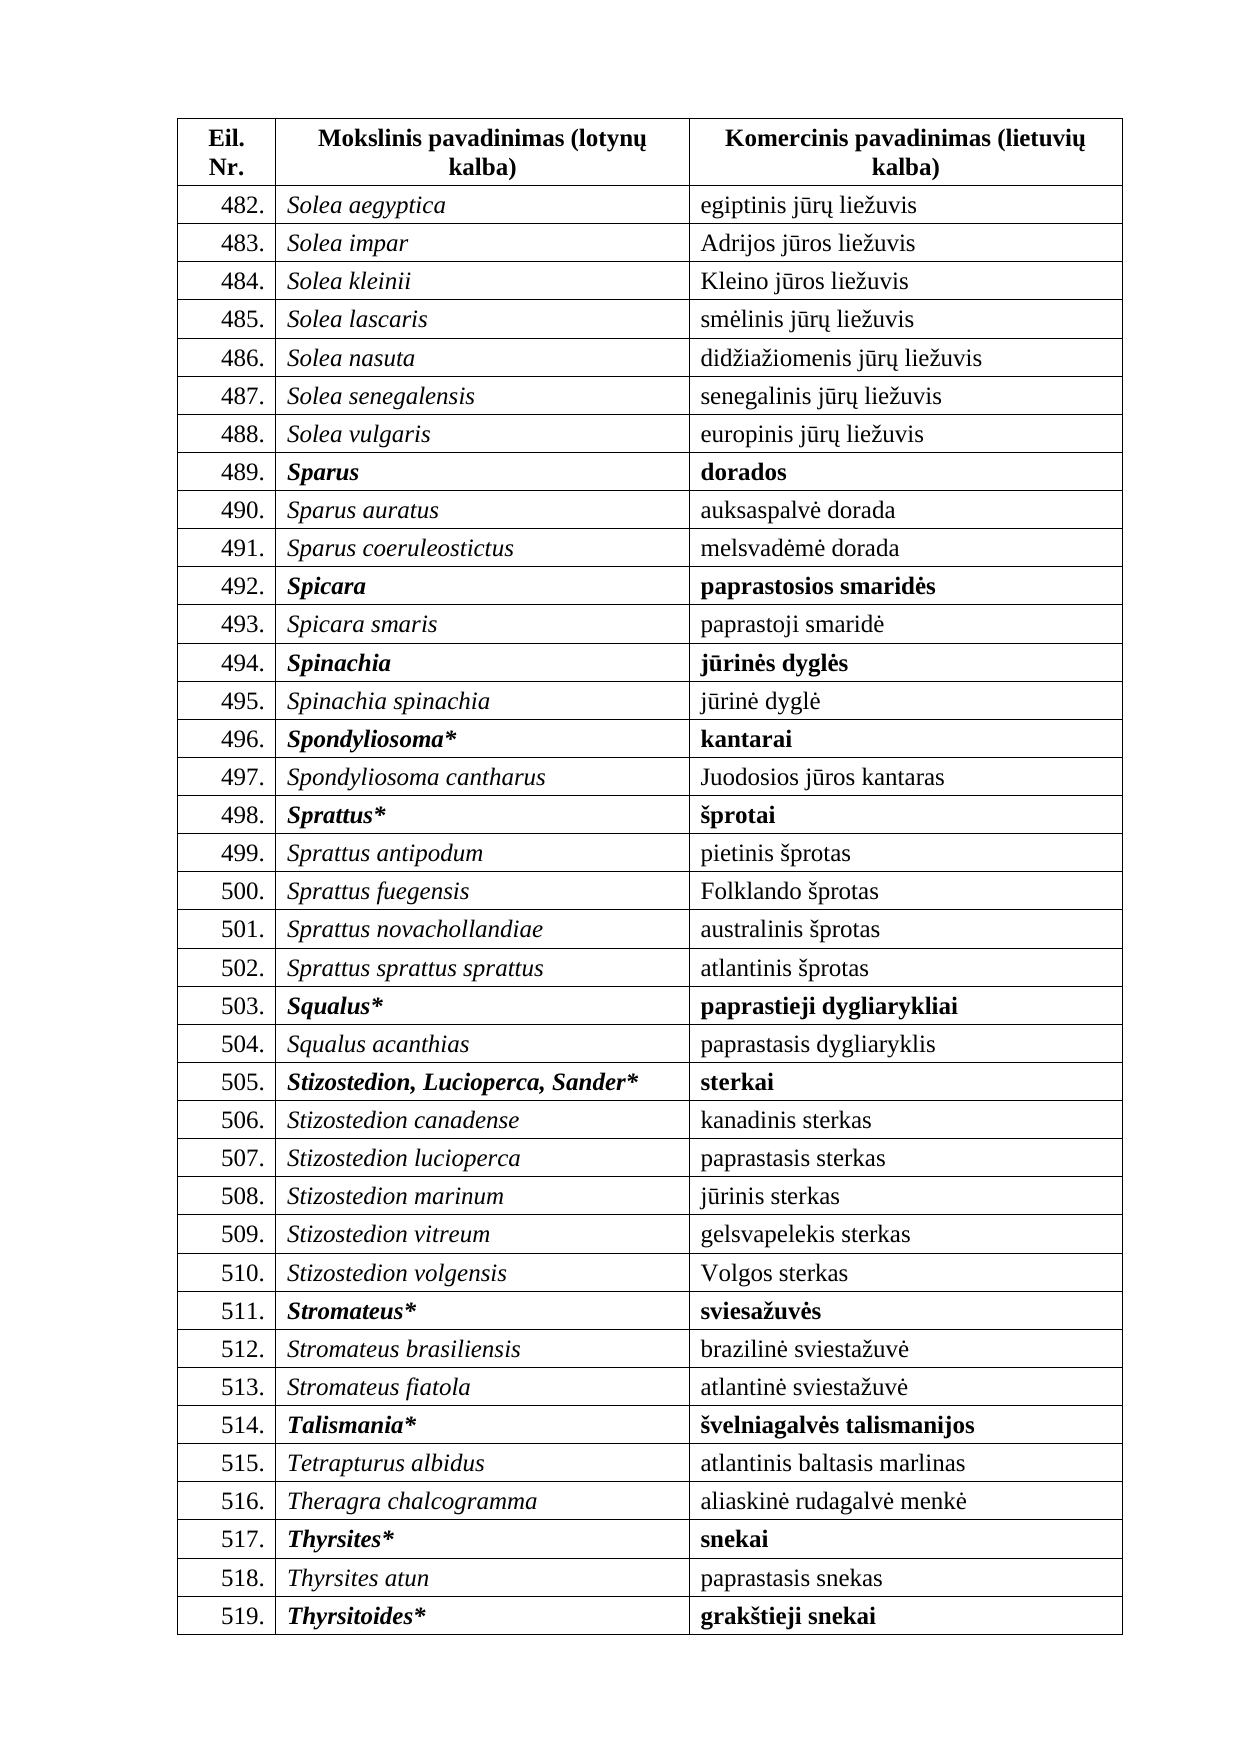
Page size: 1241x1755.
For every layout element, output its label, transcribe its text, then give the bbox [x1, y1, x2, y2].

table_header Komercinis pavadinimas (lietuvių kalba) [690, 119, 1122, 185]
table_cell Stizostedion, Lucioperca, Sander* [276, 1063, 689, 1100]
table_header Eil. Nr. [178, 119, 275, 185]
table_cell Thyrsites atun [276, 1559, 689, 1596]
table_cell Stizostedion volgensis [276, 1254, 689, 1291]
table_cell Stizostedion vitreum [276, 1215, 689, 1252]
table_cell Sparus coeruleostictus [276, 529, 689, 566]
table_cell europinis jūrų liežuvis [690, 415, 1122, 452]
table_cell atlantinis baltasis marlinas [690, 1444, 1122, 1481]
table_cell jūrinis sterkas [690, 1177, 1122, 1214]
table_cell 503. [178, 987, 275, 1024]
table_cell 500. [178, 872, 275, 909]
table_cell Solea senegalensis [276, 377, 689, 414]
table_cell Solea lascaris [276, 300, 689, 337]
table_cell 504. [178, 1025, 275, 1062]
table_cell aliaskinė rudagalvė menkė [690, 1482, 1122, 1519]
table_cell paprastieji dygliarykliai [690, 987, 1122, 1024]
table_cell didžiažiomenis jūrų liežuvis [690, 339, 1122, 376]
table_cell Theragra chalcogramma [276, 1482, 689, 1519]
table_cell 498. [178, 796, 275, 833]
table_cell Stromateus fiatola [276, 1368, 689, 1405]
table_cell šprotai [690, 796, 1122, 833]
table_cell 487. [178, 377, 275, 414]
table_cell senegalinis jūrų liežuvis [690, 377, 1122, 414]
table_cell 508. [178, 1177, 275, 1214]
table_cell melsvadėmė dorada [690, 529, 1122, 566]
table_cell 486. [178, 339, 275, 376]
table_cell 482. [178, 186, 275, 223]
table_cell 507. [178, 1139, 275, 1176]
table_cell Solea aegyptica [276, 186, 689, 223]
table_cell smėlinis jūrų liežuvis [690, 300, 1122, 337]
table_cell 505. [178, 1063, 275, 1100]
table_cell Sprattus fuegensis [276, 872, 689, 909]
table_cell Solea vulgaris [276, 415, 689, 452]
table_cell 493. [178, 605, 275, 642]
table_cell egiptinis jūrų liežuvis [690, 186, 1122, 223]
table_cell 488. [178, 415, 275, 452]
table_cell sviesažuvės [690, 1292, 1122, 1329]
table_cell Sparus [276, 453, 689, 490]
table_cell 501. [178, 910, 275, 947]
table_cell pietinis šprotas [690, 834, 1122, 871]
table_cell 492. [178, 567, 275, 604]
table_cell 506. [178, 1101, 275, 1138]
table_cell Spicara [276, 567, 689, 604]
table_cell australinis šprotas [690, 910, 1122, 947]
table_cell 499. [178, 834, 275, 871]
table_cell paprastasis sterkas [690, 1139, 1122, 1176]
table_cell 510. [178, 1254, 275, 1291]
table_cell 484. [178, 262, 275, 299]
table_cell Stizostedion marinum [276, 1177, 689, 1214]
table_cell atlantinė sviestažuvė [690, 1368, 1122, 1405]
table_cell Sprattus antipodum [276, 834, 689, 871]
table_cell Folklando šprotas [690, 872, 1122, 909]
table_cell Stizostedion canadense [276, 1101, 689, 1138]
table_cell 519. [178, 1597, 275, 1634]
table_cell atlantinis šprotas [690, 949, 1122, 986]
table_cell Kleino jūros liežuvis [690, 262, 1122, 299]
table_cell 483. [178, 224, 275, 261]
table_cell paprastasis dygliaryklis [690, 1025, 1122, 1062]
table_cell 516. [178, 1482, 275, 1519]
table_cell švelniagalvės talismanijos [690, 1406, 1122, 1443]
table_cell 502. [178, 949, 275, 986]
table_cell Squalus acanthias [276, 1025, 689, 1062]
table_cell Stizostedion lucioperca [276, 1139, 689, 1176]
table_cell paprastosios smaridės [690, 567, 1122, 604]
table_cell 485. [178, 300, 275, 337]
table_cell Solea nasuta [276, 339, 689, 376]
table_cell Stromateus brasiliensis [276, 1330, 689, 1367]
table_header Mokslinis pavadinimas (lotynų kalba) [276, 119, 689, 185]
table_cell jūrinė dyglė [690, 682, 1122, 719]
table_cell snekai [690, 1520, 1122, 1557]
table_cell Sprattus* [276, 796, 689, 833]
table_cell 497. [178, 758, 275, 795]
table_cell 495. [178, 682, 275, 719]
table_cell Talismania* [276, 1406, 689, 1443]
table_cell Squalus* [276, 987, 689, 1024]
table_cell paprastasis snekas [690, 1559, 1122, 1596]
table_cell grakštieji snekai [690, 1597, 1122, 1634]
table_cell 491. [178, 529, 275, 566]
table_cell Spondyliosoma cantharus [276, 758, 689, 795]
table_cell Tetrapturus albidus [276, 1444, 689, 1481]
table_cell 512. [178, 1330, 275, 1367]
table_cell Solea impar [276, 224, 689, 261]
table_cell gelsvapelekis sterkas [690, 1215, 1122, 1252]
table_cell Thyrsites* [276, 1520, 689, 1557]
table_cell Juodosios jūros kantaras [690, 758, 1122, 795]
table_cell kanadinis sterkas [690, 1101, 1122, 1138]
table_cell Sparus auratus [276, 491, 689, 528]
table_cell 518. [178, 1559, 275, 1596]
table_cell sterkai [690, 1063, 1122, 1100]
table_cell 489. [178, 453, 275, 490]
table_cell 490. [178, 491, 275, 528]
table_cell 517. [178, 1520, 275, 1557]
table_cell Thyrsitoides* [276, 1597, 689, 1634]
table_cell 514. [178, 1406, 275, 1443]
table_cell brazilinė sviestažuvė [690, 1330, 1122, 1367]
table_cell Volgos sterkas [690, 1254, 1122, 1291]
table_cell Spinachia spinachia [276, 682, 689, 719]
table_cell Spicara smaris [276, 605, 689, 642]
table_cell Sprattus novachollandiae [276, 910, 689, 947]
table_cell Adrijos jūros liežuvis [690, 224, 1122, 261]
table_cell 494. [178, 644, 275, 681]
table_cell paprastoji smaridė [690, 605, 1122, 642]
table_cell Spondyliosoma* [276, 720, 689, 757]
table_cell jūrinės dyglės [690, 644, 1122, 681]
table_cell 509. [178, 1215, 275, 1252]
table_cell 515. [178, 1444, 275, 1481]
table_cell 511. [178, 1292, 275, 1329]
table_cell Sprattus sprattus sprattus [276, 949, 689, 986]
table_cell Spinachia [276, 644, 689, 681]
table_cell auksaspalvė dorada [690, 491, 1122, 528]
table_cell 496. [178, 720, 275, 757]
table_cell Solea kleinii [276, 262, 689, 299]
table_cell 513. [178, 1368, 275, 1405]
table_cell kantarai [690, 720, 1122, 757]
table_cell Stromateus* [276, 1292, 689, 1329]
table_cell dorados [690, 453, 1122, 490]
